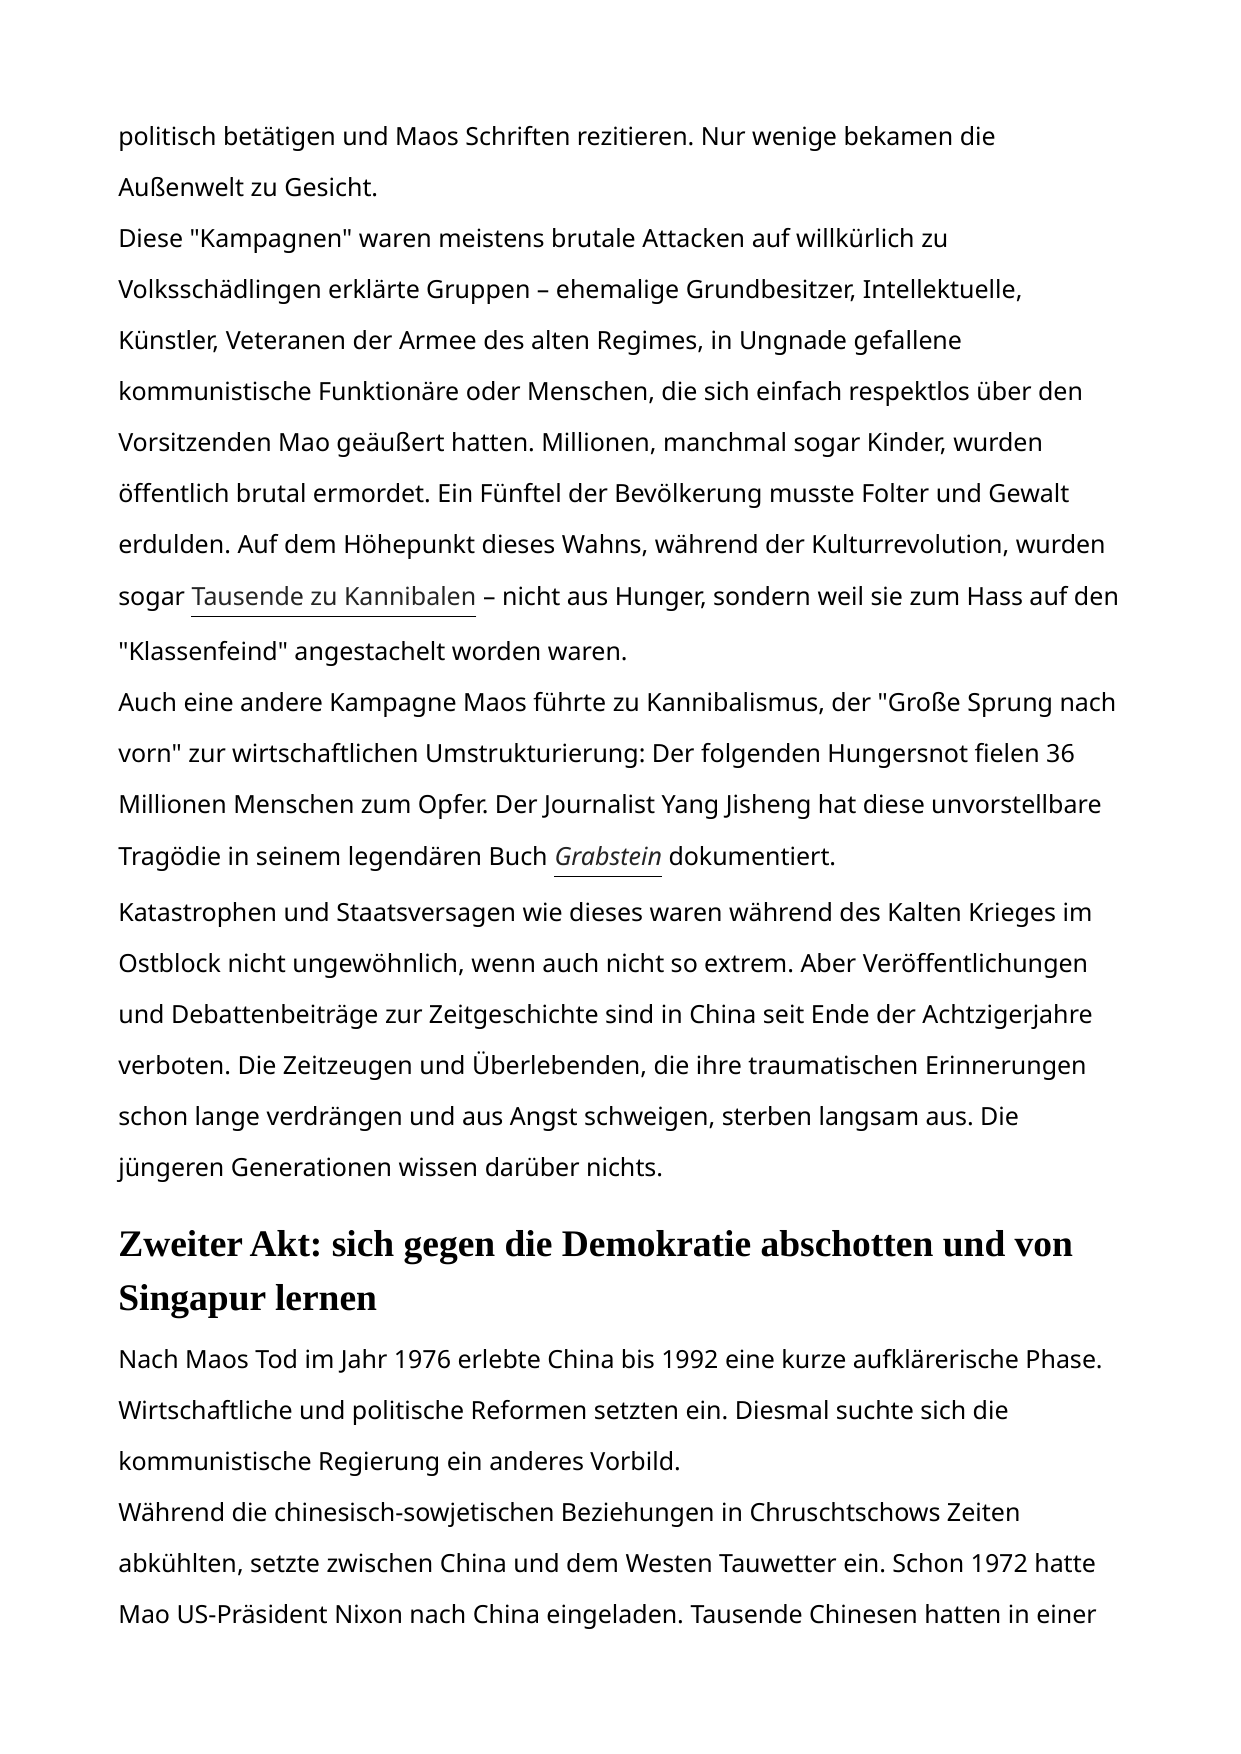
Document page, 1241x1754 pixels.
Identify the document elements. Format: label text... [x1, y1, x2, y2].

text Während die chinesisch-sowjetischen Beziehungen in Chruschtschows Zeiten abkühlten, setzte zwischen China und dem Westen Tauwetter ein. Schon 1972 hatte Mao US-Präsident Nixon nach China eingeladen. Tausende Chinesen hatten in einer [118, 1495, 1122, 1631]
text politisch betätigen und Maos Schriften rezitieren. Nur wenige bekamen die Außenwelt zu Gesicht. [118, 118, 1122, 203]
text Katastrophen und Staatsversagen wie dieses waren während des Kalten Krieges im Ostblock nicht ungewöhnlich, wenn auch nicht so extrem. Aber Veröffentlichungen und Debattenbeiträge zur Zeitgeschichte sind in China seit Ende der Achtzigerjahre verboten. Die Zeitzeugen und Überlebenden, die ihre traumatischen Erinnerungen schon lange verdrängen und aus Angst schweigen, sterben langsam aus. Die jüngeren Generationen wissen darüber nichts. [118, 894, 1122, 1184]
subtitle Zweiter Akt: sich gegen die Demokratie abschotten und von Singapur lernen [118, 1222, 1122, 1318]
text Diese "Kampagnen" waren meistens brutale Attacken auf willkürlich zu Volksschädlingen erklärte Gruppen – ehemalige Grundbesitzer, Intellektuelle, Künstler, Veteranen der Armee des alten Regimes, in Ungnade gefallene kommunistische Funktionäre oder Menschen, die sich einfach respektlos über den Vorsitzenden Mao geäußert hatten. Millionen, manchmal sogar Kinder, wurden öffentlich brutal ermordet. Ein Fünftel der Bevölkerung musste Folter und Gewalt erdulden. Auf dem Höhepunkt dieses Wahns, während der Kulturrevolution, wurden sogar Tausende zu Kannibalen – nicht aus Hunger, sondern weil sie zum Hass auf den "Klassenfeind" angestachelt worden waren. [118, 220, 1122, 667]
text Nach Maos Tod im Jahr 1976 erlebte China bis 1992 eine kurze aufklärerische Phase. Wirtschaftliche und politische Reformen setzten ein. Diesmal suchte sich die kommunistische Regierung ein anderes Vorbild. [118, 1342, 1122, 1478]
text Auch eine andere Kampagne Maos führte zu Kannibalismus, der "Große Sprung nach vorn" zur wirtschaftlichen Umstrukturierung: Der folgenden Hungersnot fielen 36 Millionen Menschen zum Opfer. Der Journalist Yang Jisheng hat diese unvorstellbare Tragödie in seinem legendären Buch Grabstein dokumentiert. [118, 684, 1122, 876]
